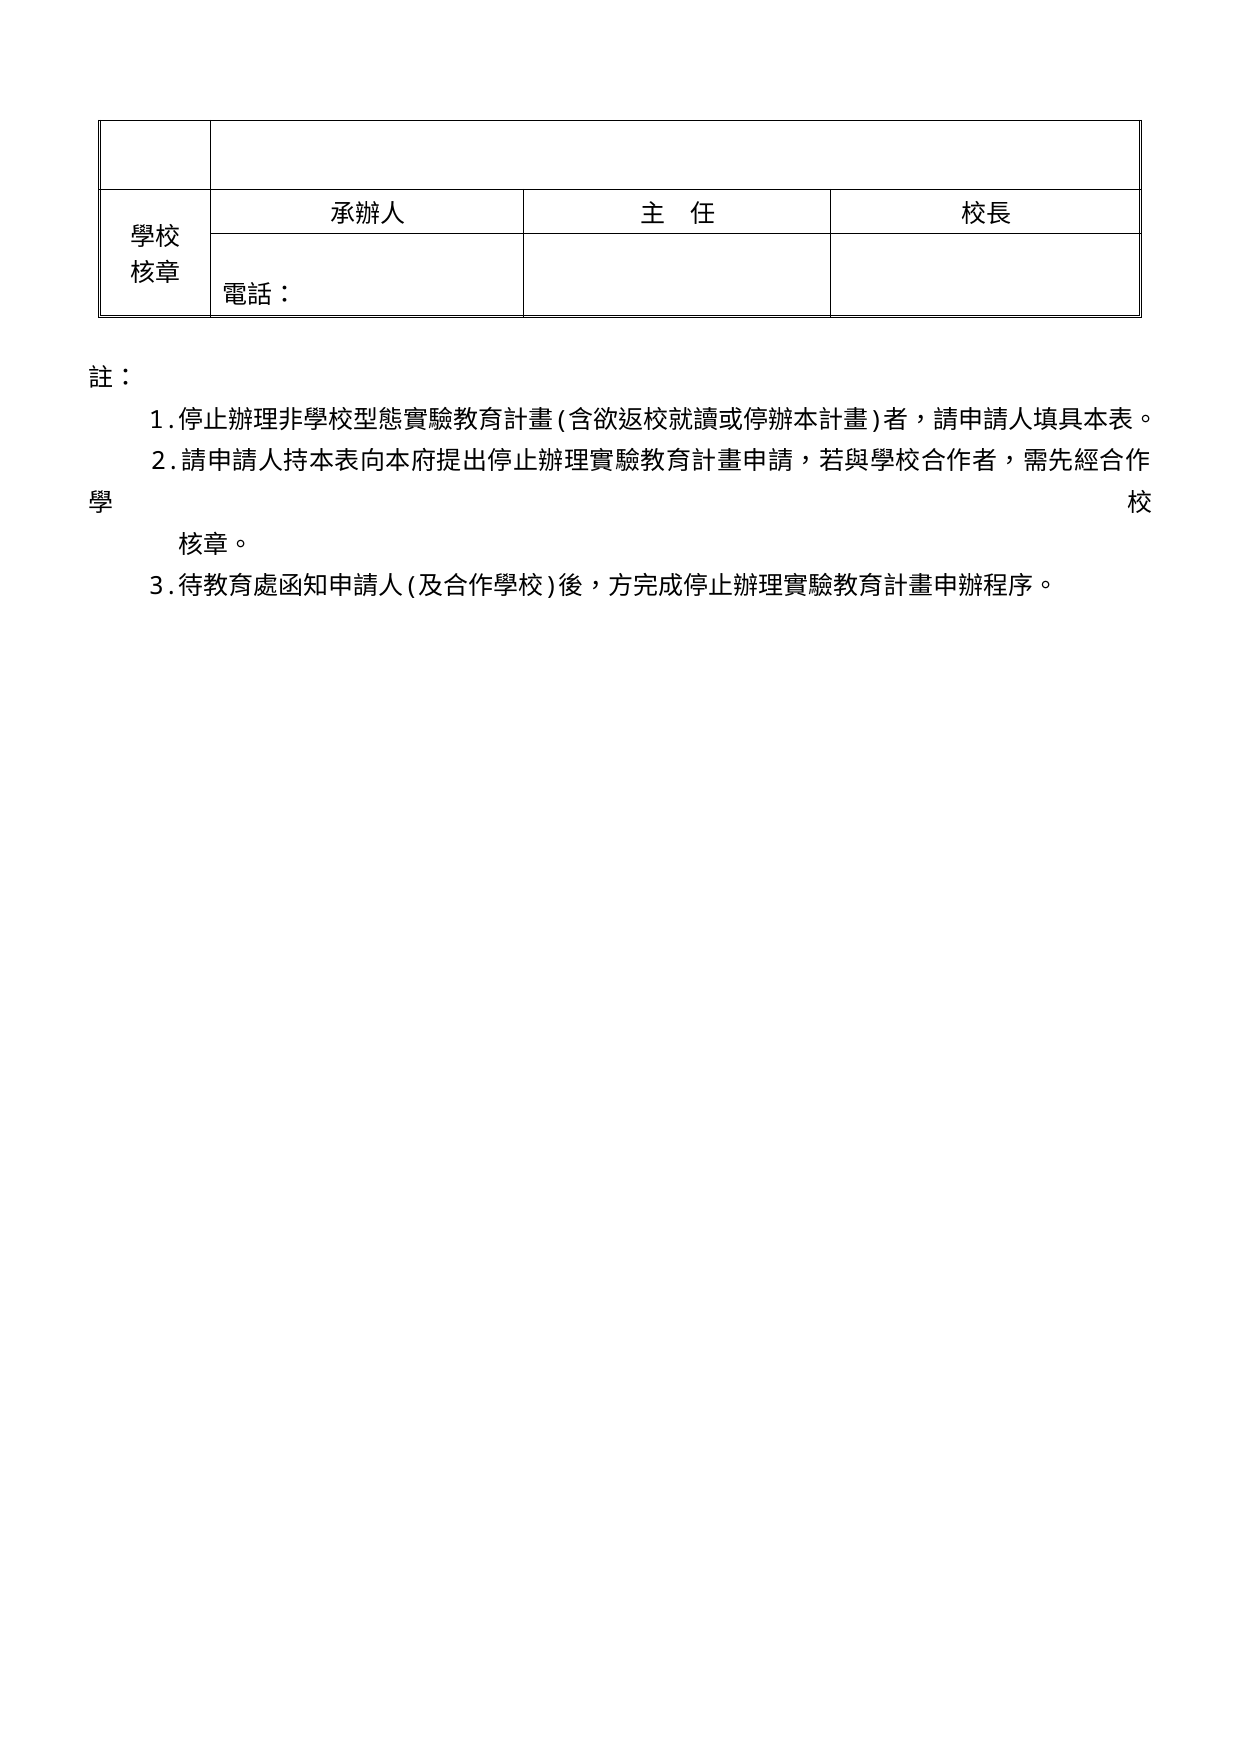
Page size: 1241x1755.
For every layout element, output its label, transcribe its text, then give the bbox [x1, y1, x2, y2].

table_cell 主 任 [524, 190, 830, 232]
text 1.停止辦理非學校型態實驗教育計畫(含欲返校就讀或停辦本計畫)者，請申請人填具本表。 [89, 394, 1152, 435]
table_cell [101, 121, 210, 189]
table_cell 學校 核章 [101, 190, 210, 315]
table_cell 電話： [211, 234, 523, 315]
table_cell 校長 [831, 190, 1139, 232]
table_cell [524, 234, 830, 315]
table_cell [211, 121, 1139, 189]
text 2.請申請人持本表向本府提出停止辦理實驗教育計畫申請，若與學校合作者，需先經合作學校 核章。 [89, 435, 1152, 560]
text 註： [89, 352, 1152, 394]
table_cell 承辦人 [211, 190, 523, 232]
table_cell [831, 234, 1139, 315]
text 3.待教育處函知申請人(及合作學校)後，方完成停止辦理實驗教育計畫申辦程序。 [89, 560, 1152, 602]
